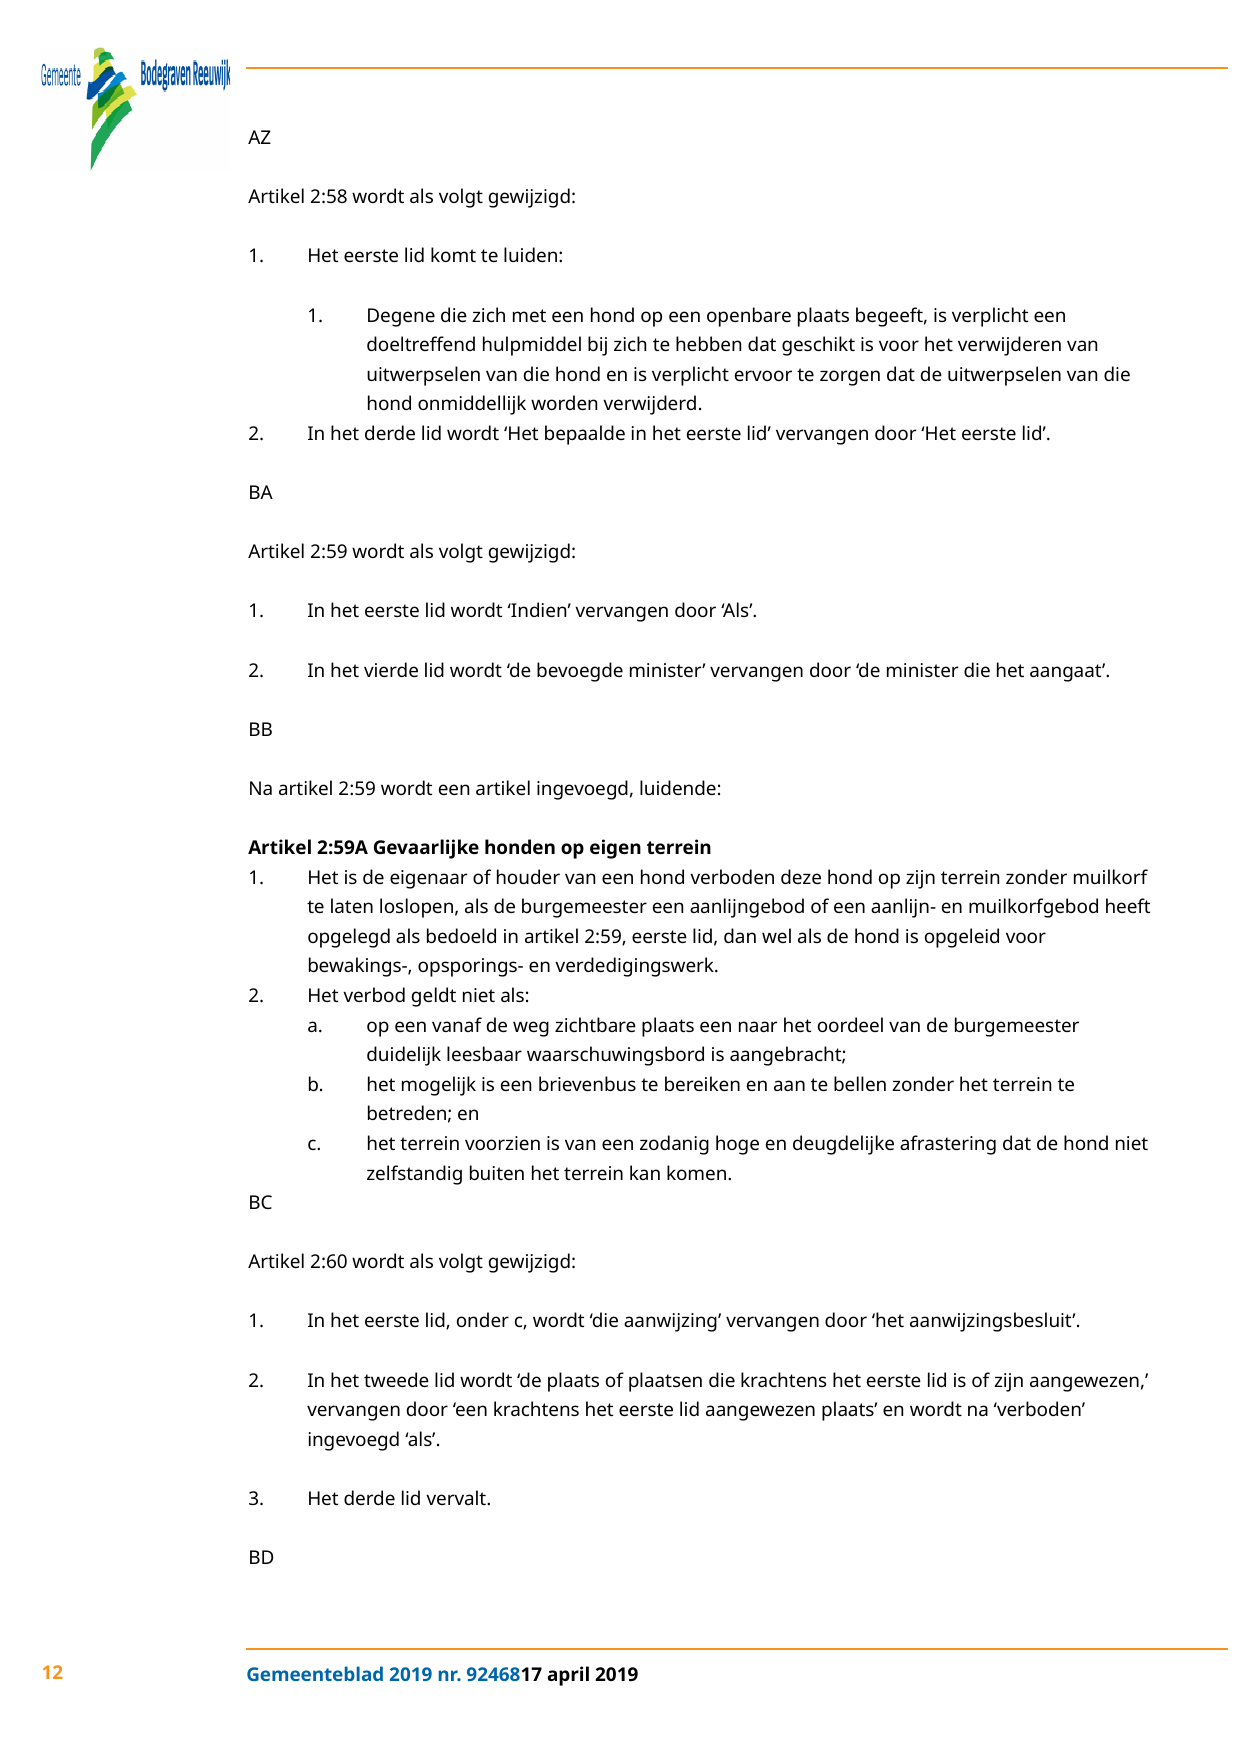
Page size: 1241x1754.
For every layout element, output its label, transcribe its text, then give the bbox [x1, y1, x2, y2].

list het mogelijk is een brievenbus te bereiken en aan te bellen zonder het terrein te betreden; en [307, 1071, 1152, 1126]
text AZ [248, 124, 1152, 150]
text BC [248, 1189, 1152, 1215]
list Het eerste lid komt te luiden: [248, 243, 1152, 268]
text BB [248, 716, 1152, 742]
list In het tweede lid wordt ‘de plaats of plaatsen die krachtens het eerste lid is of zijn aangewezen,’ vervangen door ‘een krachtens het eerste lid aangewezen plaats’ en wordt na ‘verboden’ ingevoegd ‘als’. [248, 1367, 1152, 1452]
text BA [248, 479, 1152, 505]
text Artikel 2:58 wordt als volgt gewijzigd: [248, 183, 1152, 209]
list op een vanaf de weg zichtbare plaats een naar het oordeel van de burgemeester duidelijk leesbaar waarschuwingsbord is aangebracht; [307, 1012, 1152, 1067]
list In het vierde lid wordt ‘de bevoegde minister’ vervangen door ‘de minister die het aangaat’. [248, 657, 1152, 683]
text Na artikel 2:59 wordt een artikel ingevoegd, luidende: [248, 775, 1152, 801]
text Artikel 2:59A Gevaarlijke honden op eigen terrein [248, 834, 1152, 860]
text BD [248, 1544, 1152, 1570]
list Het verbod geldt niet als: [248, 982, 1152, 1008]
picture [41, 47, 231, 172]
list In het eerste lid, onder c, wordt ‘die aanwijzing’ vervangen door ‘het aanwijzingsbesluit’. [248, 1308, 1152, 1333]
list In het eerste lid wordt ‘Indien’ vervangen door ‘Als’. [248, 598, 1152, 623]
list Degene die zich met een hond op een openbare plaats begeeft, is verplicht een doeltreffend hulpmiddel bij zich te hebben dat geschikt is voor het verwijderen van uitwerpselen van die hond en is verplicht ervoor te zorgen dat de uitwerpselen van die hond onmiddellijk worden verwijderd. [307, 302, 1152, 416]
text Artikel 2:60 wordt als volgt gewijzigd: [248, 1248, 1152, 1274]
list In het derde lid wordt ‘Het bepaalde in het eerste lid’ vervangen door ‘Het eerste lid’. [248, 420, 1152, 446]
text Artikel 2:59 wordt als volgt gewijzigd: [248, 538, 1152, 564]
list Het derde lid vervalt. [248, 1485, 1152, 1511]
list het terrein voorzien is van een zodanig hoge en deugdelijke afrastering dat de hond niet zelfstandig buiten het terrein kan komen. [307, 1130, 1152, 1186]
list Het is de eigenaar of houder van een hond verboden deze hond op zijn terrein zonder muilkorf te laten loslopen, als de burgemeester een aanlijngebod of een aanlijn- en muilkorfgebod heeft opgelegd als bedoeld in artikel 2:59, eerste lid, dan wel als de hond is opgeleid voor bewakings-, opsporings- en verdedigingswerk. [248, 864, 1152, 978]
